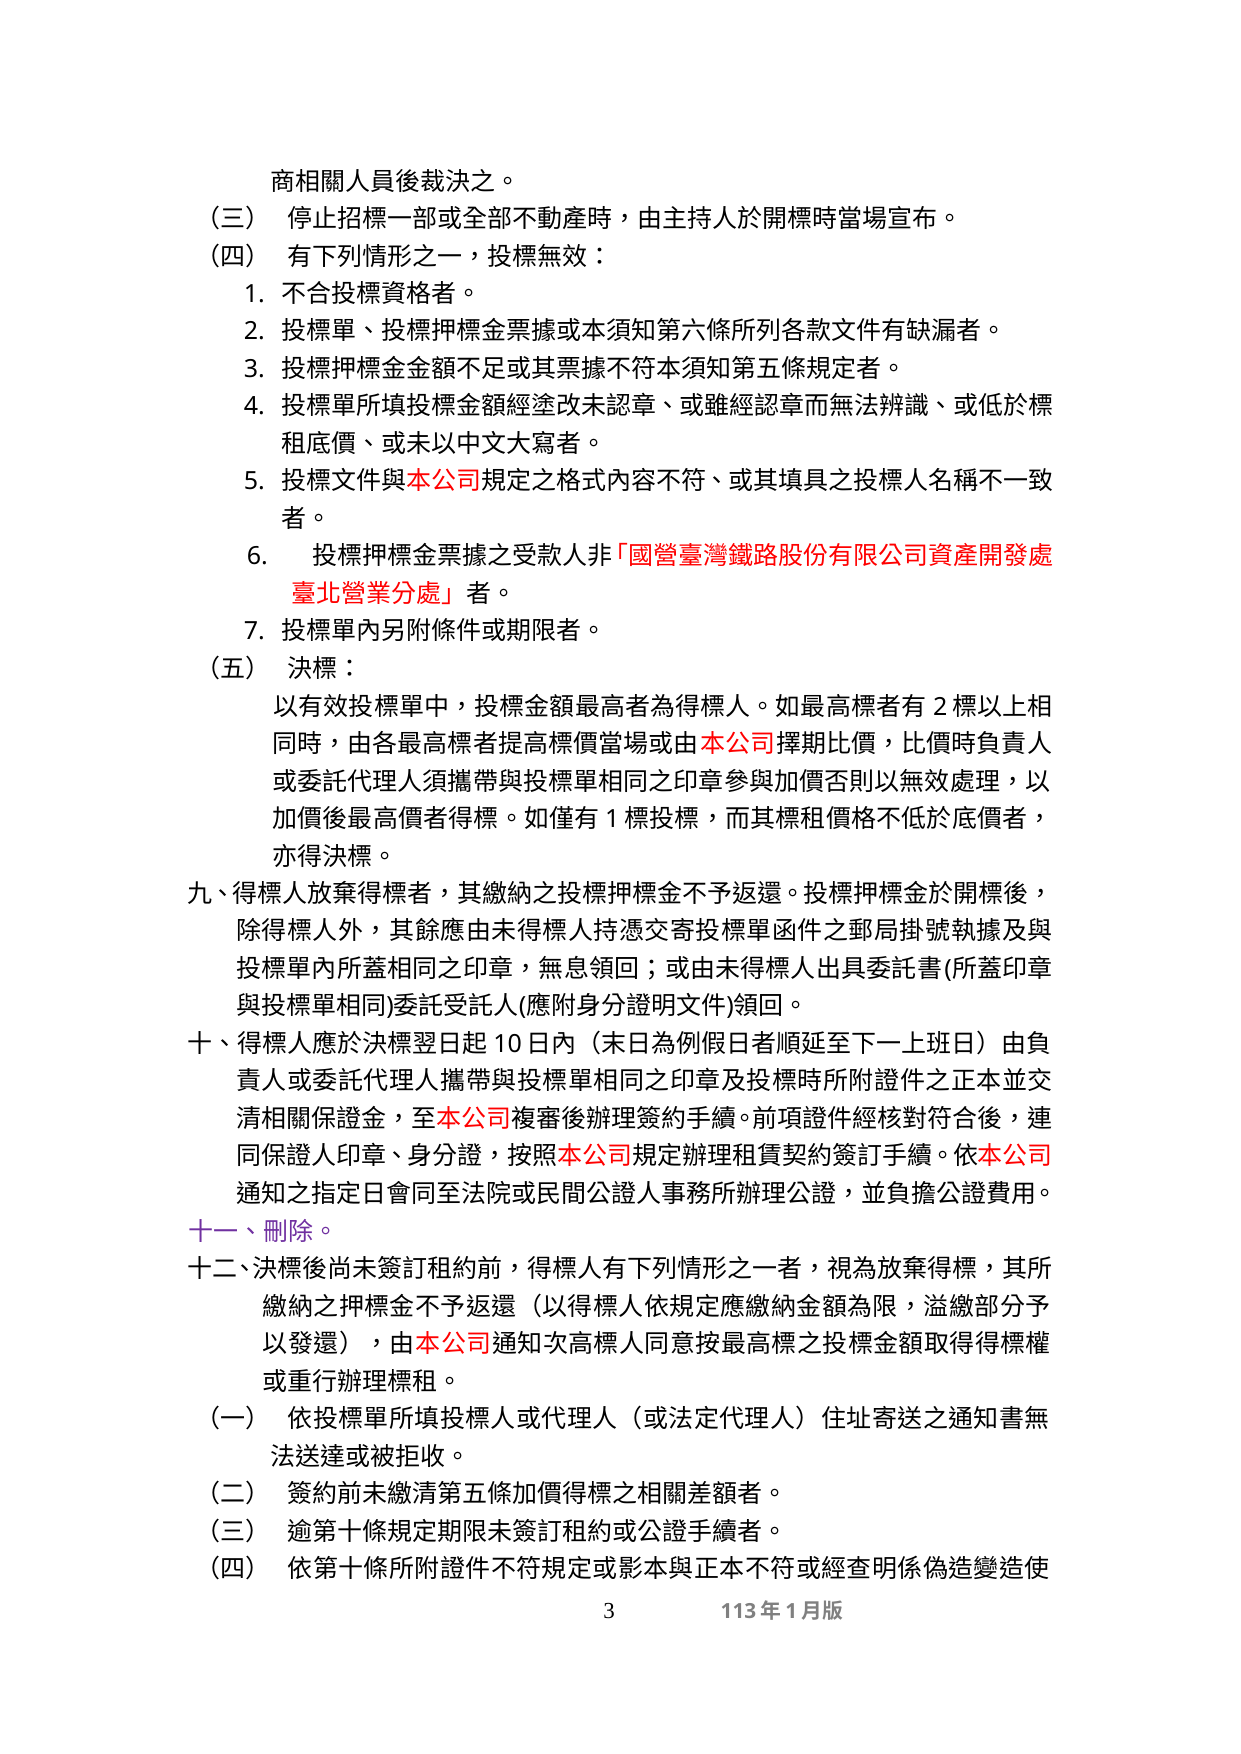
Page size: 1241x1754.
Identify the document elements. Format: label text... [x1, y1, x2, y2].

list 依投標單所填投標人或代理人（或法定代理人）住址寄送之通知書無法送達或被拒收。 [195, 1397, 1051, 1472]
list 投標單內另附條件或期限者。 [244, 610, 1053, 647]
list 投標單所填投標金額經塗改未認章、或雖經認章而無法辨識、或低於標租底價、或未以中文大寫者。 [244, 385, 1053, 460]
list 投標文件與本公司規定之格式內容不符、或其填具之投標人名稱不一致者。 [244, 460, 1053, 535]
list 投標押標金金額不足或其票據不符本須知第五條規定者。 [244, 347, 1053, 385]
list 投標單、投標押標金票據或本須知第六條所列各款文件有缺漏者。 [244, 310, 1053, 347]
text 以有效投標單中，投標金額最高者為得標人。如最高標者有2標以上相同時，由各最高標者提高標價當場或由本公司擇期比價，比價時負責人或委託代理人須攜帶與投標單相同之印章參與加價否則以無效處理，以加價後最高價者得標。如僅有1標投標，而其標租價格不低於底價者，亦得決標。 [272, 685, 1053, 872]
list 有下列情形之一，投標無效： [195, 235, 1051, 272]
list 決標： [195, 647, 1051, 685]
list 不合投標資格者。 [244, 272, 1053, 310]
list 依第十條所附證件不符規定或影本與正本不符或經查明係偽造變造使用者。 [195, 1547, 1051, 1585]
list 停止招標一部或全部不動產時，由主持人於開標時當場宣布。 [195, 197, 1051, 235]
list 逾第十條規定期限未簽訂租約或公證手續者。 [195, 1510, 1051, 1547]
text 九、得標人放棄得標者，其繳納之投標押標金不予返還。投標押標金於開標後，除得標人外，其餘應由未得標人持憑交寄投標單函件之郵局掛號執據及與投標單內所蓋相同之印章，無息領回；或由未得標人出具委託書(所蓋印章與投標單相同)委託受託人(應附身分證明文件)領回。 [187, 872, 1053, 1022]
text 十、得標人應於決標翌日起10日內（末日為例假日者順延至下一上班日）由負責人或委託代理人攜帶與投標單相同之印章及投標時所附證件之正本並交清相關保證金，至本公司複審後辦理簽約手續。前項證件經核對符合後，連同保證人印章、身分證，按照本公司規定辦理租賃契約簽訂手續。依本公司通知之指定日會同至法院或民間公證人事務所辦理公證，並負擔公證費用。 [187, 1022, 1053, 1210]
list 投標押標金票據之受款人非「國營臺灣鐵路股份有限公司資產開發處臺北營業分處」者。 [247, 535, 1053, 610]
text 十­二、決標後尚未簽訂租約前，得標人有下列情形之一者，視為放棄得標，其所繳納之押標金不予返還（以得標人依規定應繳納金額為限，溢繳部分予以發還），由本公司通知次高標人同意按最高標之投標金額取得得標權或重行辦理標租。 [187, 1247, 1053, 1397]
list 簽約前未繳清第五條加價得標之相關差額者。 [195, 1472, 1051, 1510]
text 十一、刪除。 [189, 1210, 1053, 1247]
list 商相關人員後裁決之。 [195, 160, 1051, 197]
